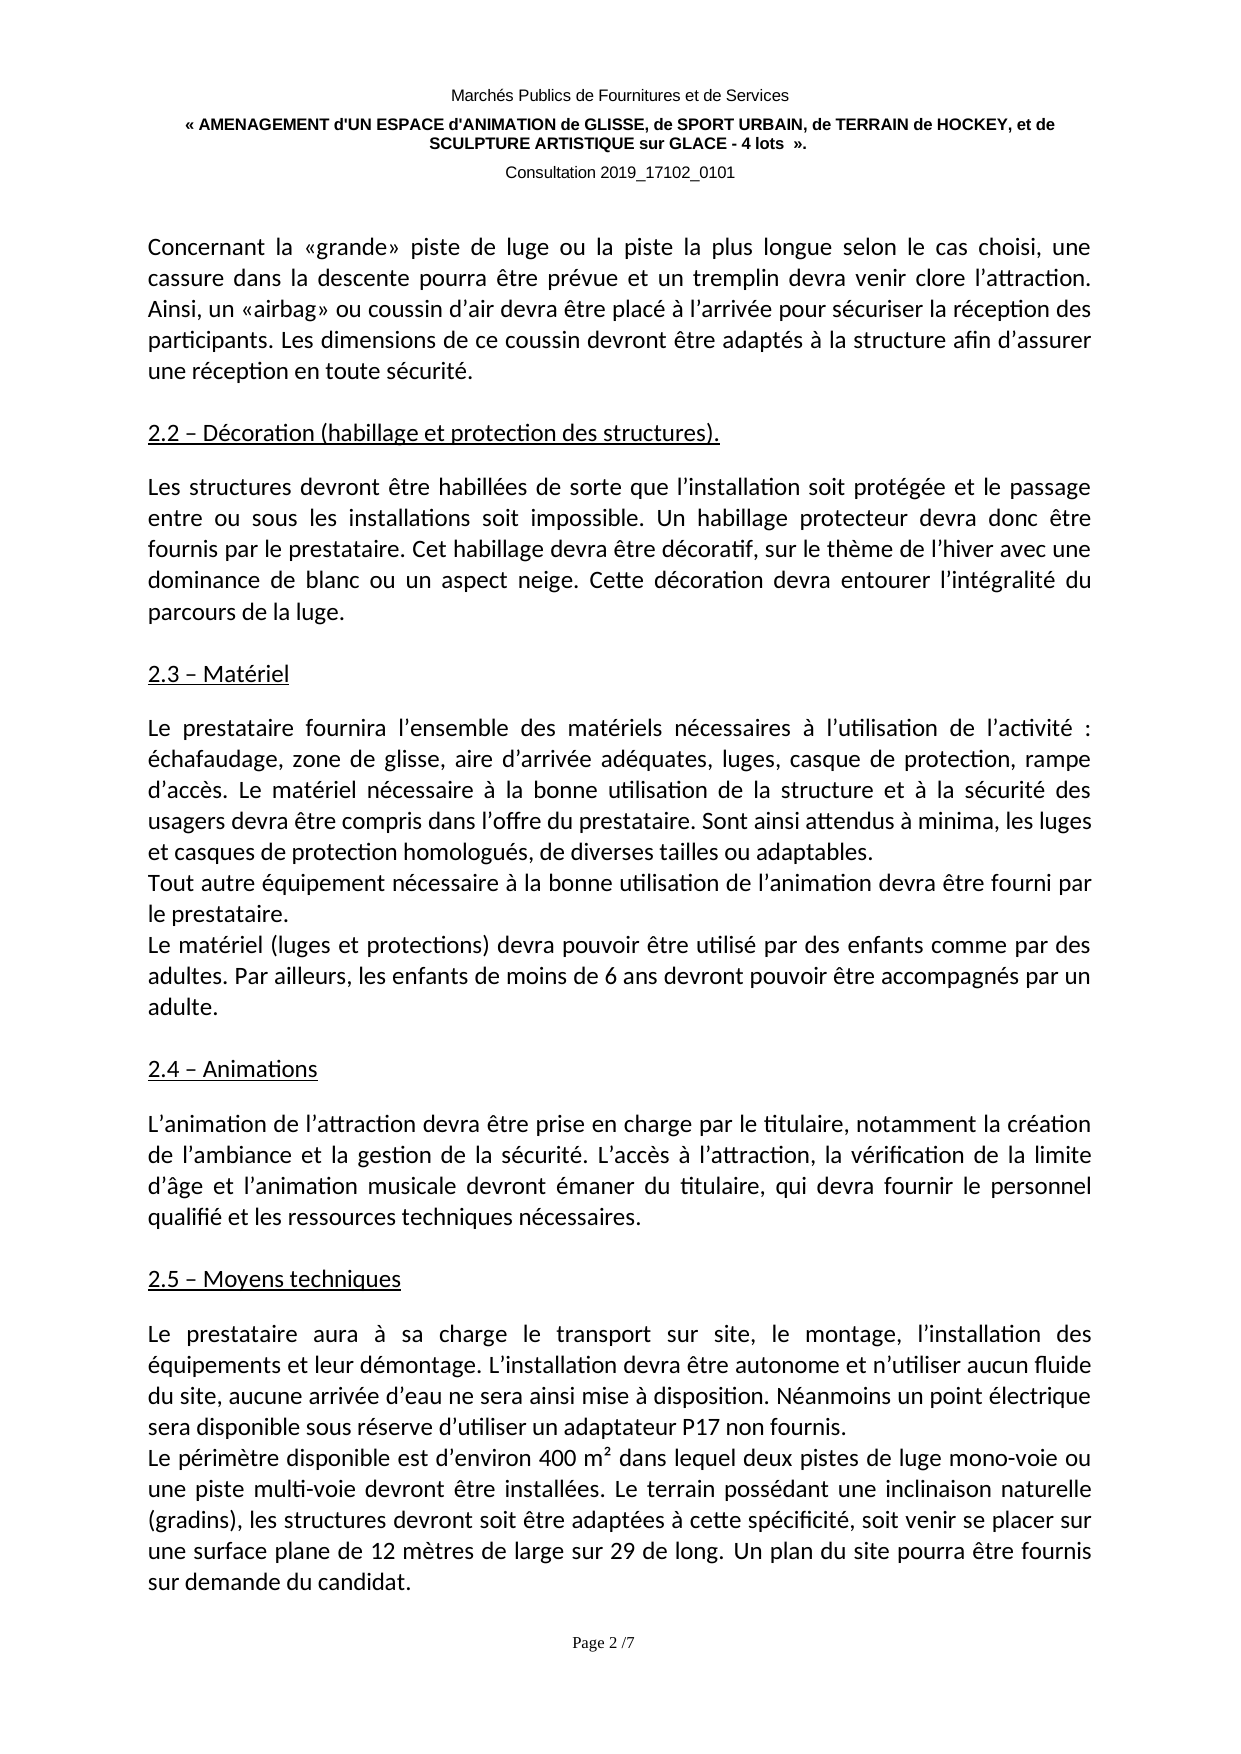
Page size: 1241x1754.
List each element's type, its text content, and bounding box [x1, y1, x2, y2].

text Le périmètre disponible est d’environ 400 m² dans lequel deux pistes de luge mono-voie ou une piste multi-voie devront être installées. Le terrain possédant une inclinaison naturelle (gradins), les structures devront soit être adaptées à cette spécificité, soit venir se placer sur une surface plane de 12 mètres de large sur 29 de long. Un plan du site pourra être fournis sur demande du candidat. [148, 1442, 1093, 1597]
text Tout autre équipement nécessaire à la bonne utilisation de l’animation devra être fourni par le prestataire. [148, 867, 1093, 929]
text 2.2 – Décoration (habillage et protection des structures). [148, 417, 1093, 448]
text Les structures devront être habillées de sorte que l’installation soit protégée et le passage entre ou sous les installations soit impossible. Un habillage protecteur devra donc être fournis par le prestataire. Cet habillage devra être décoratif, sur le thème de l’hiver avec une dominance de blanc ou un aspect neige. Cette décoration devra entourer l’intégralité du parcours de la luge. [148, 471, 1093, 626]
text 2.3 – Matériel [148, 657, 1093, 688]
text 2.5 – Moyens techniques [148, 1263, 1093, 1294]
text Le prestataire fournira l’ensemble des matériels nécessaires à l’utilisation de l’activité : échafaudage, zone de glisse, aire d’arrivée adéquates, luges, casque de protection, rampe d’accès. Le matériel nécessaire à la bonne utilisation de la structure et à la sécurité des usagers devra être compris dans l’offre du prestataire. Sont ainsi attendus à minima, les luges et casques de protection homologués, de diverses tailles ou adaptables. [148, 712, 1093, 867]
text Le prestataire aura à sa charge le transport sur site, le montage, l’installation des équipements et leur démontage. L’installation devra être autonome et n’utiliser aucun fluide du site, aucune arrivée d’eau ne sera ainsi mise à disposition. Néanmoins un point électrique sera disponible sous réserve d’utiliser un adaptateur P17 non fournis. [148, 1318, 1093, 1442]
text Le matériel (luges et protections) devra pouvoir être utilisé par des enfants comme par des adultes. Par ailleurs, les enfants de moins de 6 ans devront pouvoir être accompagnés par un adulte. [148, 929, 1093, 1022]
text L’animation de l’attraction devra être prise en charge par le titulaire, notamment la création de l’ambiance et la gestion de la sécurité. L’accès à l’attraction, la vérification de la limite d’âge et l’animation musicale devront émaner du titulaire, qui devra fournir le personnel qualifié et les ressources techniques nécessaires. [148, 1108, 1093, 1232]
text 2.4 – Animations [148, 1053, 1093, 1084]
text Concernant la «grande» piste de luge ou la piste la plus longue selon le cas choisi, une cassure dans la descente pourra être prévue et un tremplin devra venir clore l’attraction. Ainsi, un «airbag» ou coussin d’air devra être placé à l’arrivée pour sécuriser la réception des participants. Les dimensions de ce coussin devront être adaptés à la structure afin d’assurer une réception en toute sécurité. [148, 231, 1093, 386]
